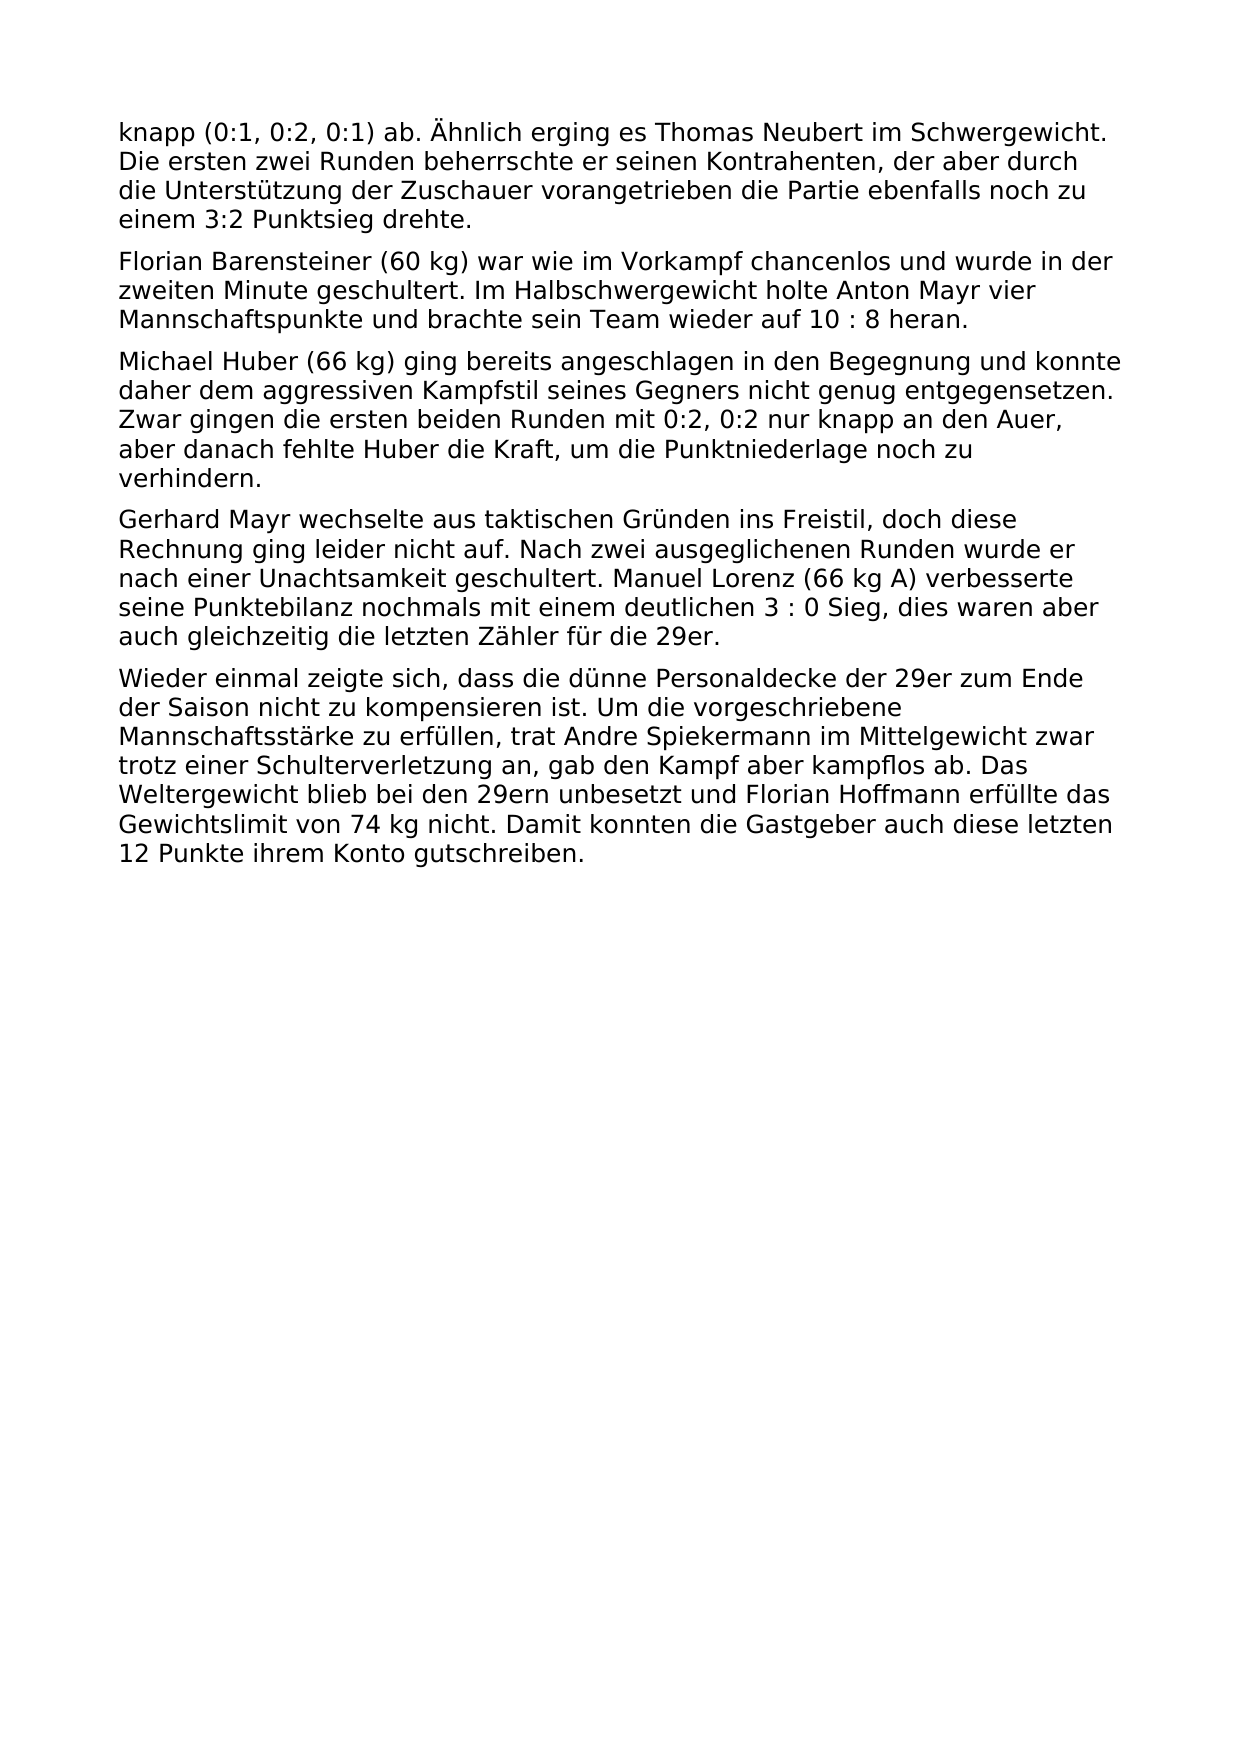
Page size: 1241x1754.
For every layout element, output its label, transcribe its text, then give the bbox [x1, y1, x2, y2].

text Florian Barensteiner (60 kg) war wie im Vorkampf chancenlos und wurde in der zweiten Minute geschultert. Im Halbschwergewicht holte Anton Mayr vier Mannschaftspunkte und brachte sein Team wieder auf 10 : 8 heran. [118, 247, 1122, 335]
text Michael Huber (66 kg) ging bereits angeschlagen in den Begegnung und konnte daher dem aggressiven Kampfstil seines Gegners nicht genug entgegensetzen. Zwar gingen die ersten beiden Runden mit 0:2, 0:2 nur knapp an den Auer, aber danach fehlte Huber die Kraft, um die Punktniederlage noch zu verhindern. [118, 347, 1122, 493]
text Wieder einmal zeigte sich, dass die dünne Personaldecke der 29er zum Ende der Saison nicht zu kompensieren ist. Um die vorgeschriebene Mannschaftsstärke zu erfüllen, trat Andre Spiekermann im Mittelgewicht zwar trotz einer Schulterverletzung an, gab den Kampf aber kampflos ab. Das Weltergewicht blieb bei den 29ern unbesetzt und Florian Hoffmann erfüllte das Gewichtslimit von 74 kg nicht. Damit konnten die Gastgeber auch diese letzten 12 Punkte ihrem Konto gutschreiben. [118, 664, 1122, 868]
text Gerhard Mayr wechselte aus taktischen Gründen ins Freistil, doch diese Rechnung ging leider nicht auf. Nach zwei ausgeglichenen Runden wurde er nach einer Unachtsamkeit geschultert. Manuel Lorenz (66 kg A) verbesserte seine Punktebilanz nochmals mit einem deutlichen 3 : 0 Sieg, dies waren aber auch gleichzeitig die letzten Zähler für die 29er. [118, 506, 1122, 651]
text knapp (0:1, 0:2, 0:1) ab. Ähnlich erging es Thomas Neubert im Schwergewicht. Die ersten zwei Runden beherrschte er seinen Kontrahenten, der aber durch die Unterstützung der Zuschauer vorangetrieben die Partie ebenfalls noch zu einem 3:2 Punktsieg drehte. [118, 118, 1122, 235]
